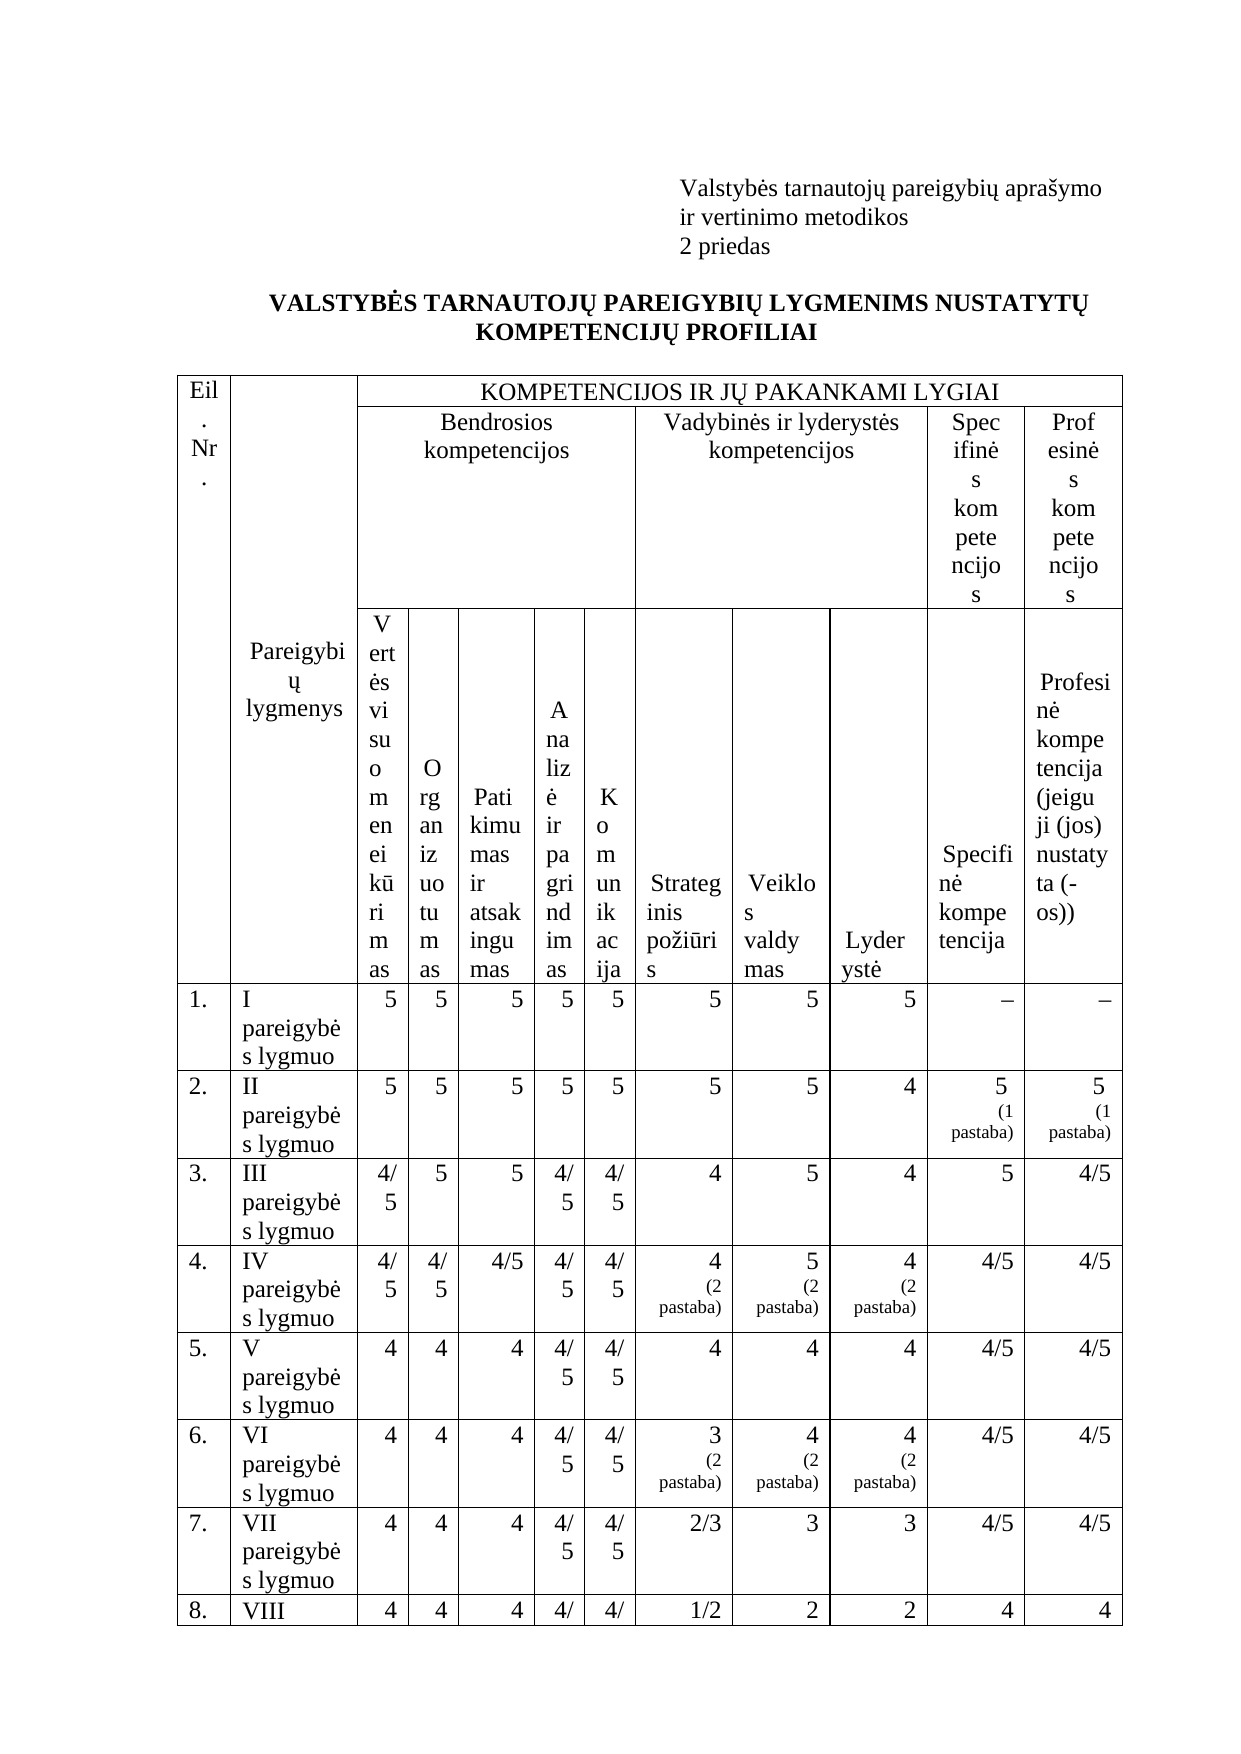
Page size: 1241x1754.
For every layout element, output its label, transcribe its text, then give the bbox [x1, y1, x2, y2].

table_cell 5. [178, 1333, 230, 1419]
table_cell 4/5 [1025, 1159, 1122, 1245]
table_cell 4 (2 pastaba) [733, 1420, 829, 1507]
table_cell 5 (1 pastaba) [1025, 1071, 1122, 1157]
table_cell Profesinė kompetencija (jeigu ji (jos) nustatyta (-os)) [1025, 609, 1122, 983]
table_cell 4/5 [535, 1420, 584, 1507]
table_cell 3. [178, 1159, 230, 1245]
table_cell VII pareigybės lygmuo [231, 1508, 357, 1594]
table_cell Specifinės kompetencijos [928, 407, 1024, 608]
table_cell 2. [178, 1071, 230, 1157]
text VALSTYBĖS TARNAUTOJŲ PAREIGYBIŲ LYGMENIMS NUSTATYTŲ KOMPETENCIJŲ PROFILIAI [177, 288, 1122, 346]
table_cell 7. [178, 1508, 230, 1594]
table_cell 4/5 [585, 1420, 635, 1507]
table_cell 4 [409, 1508, 458, 1594]
table_cell 4 [409, 1595, 458, 1625]
table_cell 5 [636, 984, 732, 1070]
table_cell 4/ [535, 1595, 584, 1625]
table_cell 5 [409, 1159, 458, 1245]
table_cell 5 [459, 1071, 534, 1157]
table_cell 4 (2 pastaba) [831, 1420, 927, 1507]
table_cell – [1025, 984, 1122, 1070]
table_cell 5 [535, 1071, 584, 1157]
table_cell VI pareigybės lygmuo [231, 1420, 357, 1507]
table_cell 4 [831, 1071, 927, 1157]
table_cell 5 [831, 984, 927, 1070]
table_cell Bendrosios kompetencijos [358, 407, 635, 608]
table_cell Strateginis požiūris [636, 609, 732, 983]
table_cell 5 [459, 984, 534, 1070]
table_cell 4/5 [459, 1246, 534, 1332]
table_cell V pareigybės lygmuo [231, 1333, 357, 1419]
table_cell 4/5 [1025, 1246, 1122, 1332]
table_cell I pareigybės lygmuo [231, 984, 357, 1070]
table_cell 4/5 [585, 1508, 635, 1594]
table_cell 4/5 [1025, 1333, 1122, 1419]
table_cell Organizuotumas [409, 609, 458, 983]
table_cell 4/5 [928, 1420, 1024, 1507]
table_cell Veiklos valdymas [733, 609, 829, 983]
table_header Pareigybių lygmenys [231, 376, 357, 983]
table_cell 4. [178, 1246, 230, 1332]
table_cell 5 [409, 1071, 458, 1157]
table_cell 4 [459, 1595, 534, 1625]
table_cell 5 [733, 1159, 829, 1245]
table_cell 5 [928, 1159, 1024, 1245]
table_cell 4 [409, 1420, 458, 1507]
table_cell 4/5 [535, 1246, 584, 1332]
table_cell Analizė ir pagrindimas [535, 609, 584, 983]
table_cell 4/5 [535, 1159, 584, 1245]
table_cell Profesinės kompetencijos [1025, 407, 1122, 608]
table_cell 5 [585, 984, 635, 1070]
table_cell 5 (2 pastaba) [733, 1246, 829, 1332]
table_cell 5 [358, 1071, 408, 1157]
table_cell 5 [409, 984, 458, 1070]
table_cell 4 [459, 1420, 534, 1507]
table_cell 5 [535, 984, 584, 1070]
table_cell 4/5 [585, 1246, 635, 1332]
text 2 priedas [679, 231, 1122, 259]
text ir vertinimo metodikos [679, 202, 1122, 231]
table_cell 4 [636, 1159, 732, 1245]
table_cell Specifinė kompetencija [928, 609, 1024, 983]
table_cell Vertės visuomenei kūrimas [358, 609, 408, 983]
table_cell 4 [831, 1159, 927, 1245]
table_cell II pareigybės lygmuo [231, 1071, 357, 1157]
table_cell 4/5 [358, 1159, 408, 1245]
table_cell 4 [636, 1333, 732, 1419]
table_cell 5 (1 pastaba) [928, 1071, 1024, 1157]
table_cell 4 [733, 1333, 829, 1419]
table_cell Vadybinės ir lyderystės kompetencijos [636, 407, 927, 608]
table_cell 4/5 [928, 1246, 1024, 1332]
table_cell 5 [585, 1071, 635, 1157]
table_cell 4 (2 pastaba) [831, 1246, 927, 1332]
table_cell Patikimumas ir atsakingumas [459, 609, 534, 983]
table_cell IV pareigybės lygmuo [231, 1246, 357, 1332]
table_cell 3 [733, 1508, 829, 1594]
table_cell 4/5 [1025, 1420, 1122, 1507]
table_cell 4/5 [1025, 1508, 1122, 1594]
table_cell 4 [459, 1333, 534, 1419]
table_cell 3 (2 pastaba) [636, 1420, 732, 1507]
table_cell 4 [409, 1333, 458, 1419]
table_cell 4/5 [585, 1333, 635, 1419]
table_cell 5 [733, 1071, 829, 1157]
table_cell 4/5 [585, 1159, 635, 1245]
table_cell 4 [358, 1595, 408, 1625]
table_cell 4 [358, 1333, 408, 1419]
table_cell 4 [358, 1420, 408, 1507]
table_cell 4/5 [535, 1333, 584, 1419]
table_cell Lyderystė [831, 609, 927, 983]
table_cell 2 [733, 1595, 829, 1625]
table_cell 4/5 [358, 1246, 408, 1332]
table_cell 2 [831, 1595, 927, 1625]
table_cell 1. [178, 984, 230, 1070]
table_cell 8. [178, 1595, 230, 1625]
table_cell 5 [636, 1071, 732, 1157]
table_cell 4 [1025, 1595, 1122, 1625]
table_cell 4/5 [928, 1333, 1024, 1419]
table_cell 4 (2 pastaba) [636, 1246, 732, 1332]
table_cell – [928, 984, 1024, 1070]
table_header KOMPETENCIJOS IR JŲ PAKANKAMI LYGIAI [358, 376, 1122, 406]
table_cell 4/ [585, 1595, 635, 1625]
table_cell VIII [231, 1595, 357, 1625]
table_header Eil. Nr. [178, 376, 230, 983]
table_cell 4 [831, 1333, 927, 1419]
table_cell 4 [928, 1595, 1024, 1625]
table_cell 4/5 [535, 1508, 584, 1594]
table_cell 4/5 [928, 1508, 1024, 1594]
table_cell 1/2 [636, 1595, 732, 1625]
table_cell 4/5 [409, 1246, 458, 1332]
table_cell 2/3 [636, 1508, 732, 1594]
table_cell III pareigybės lygmuo [231, 1159, 357, 1245]
table_cell 5 [358, 984, 408, 1070]
table_cell 5 [459, 1159, 534, 1245]
text Valstybės tarnautojų pareigybių aprašymo [679, 173, 1122, 202]
table_cell 4 [358, 1508, 408, 1594]
table_cell 5 [733, 984, 829, 1070]
table_cell 4 [459, 1508, 534, 1594]
table_cell Komunikacija [585, 609, 635, 983]
table_cell 3 [831, 1508, 927, 1594]
table_cell 6. [178, 1420, 230, 1507]
